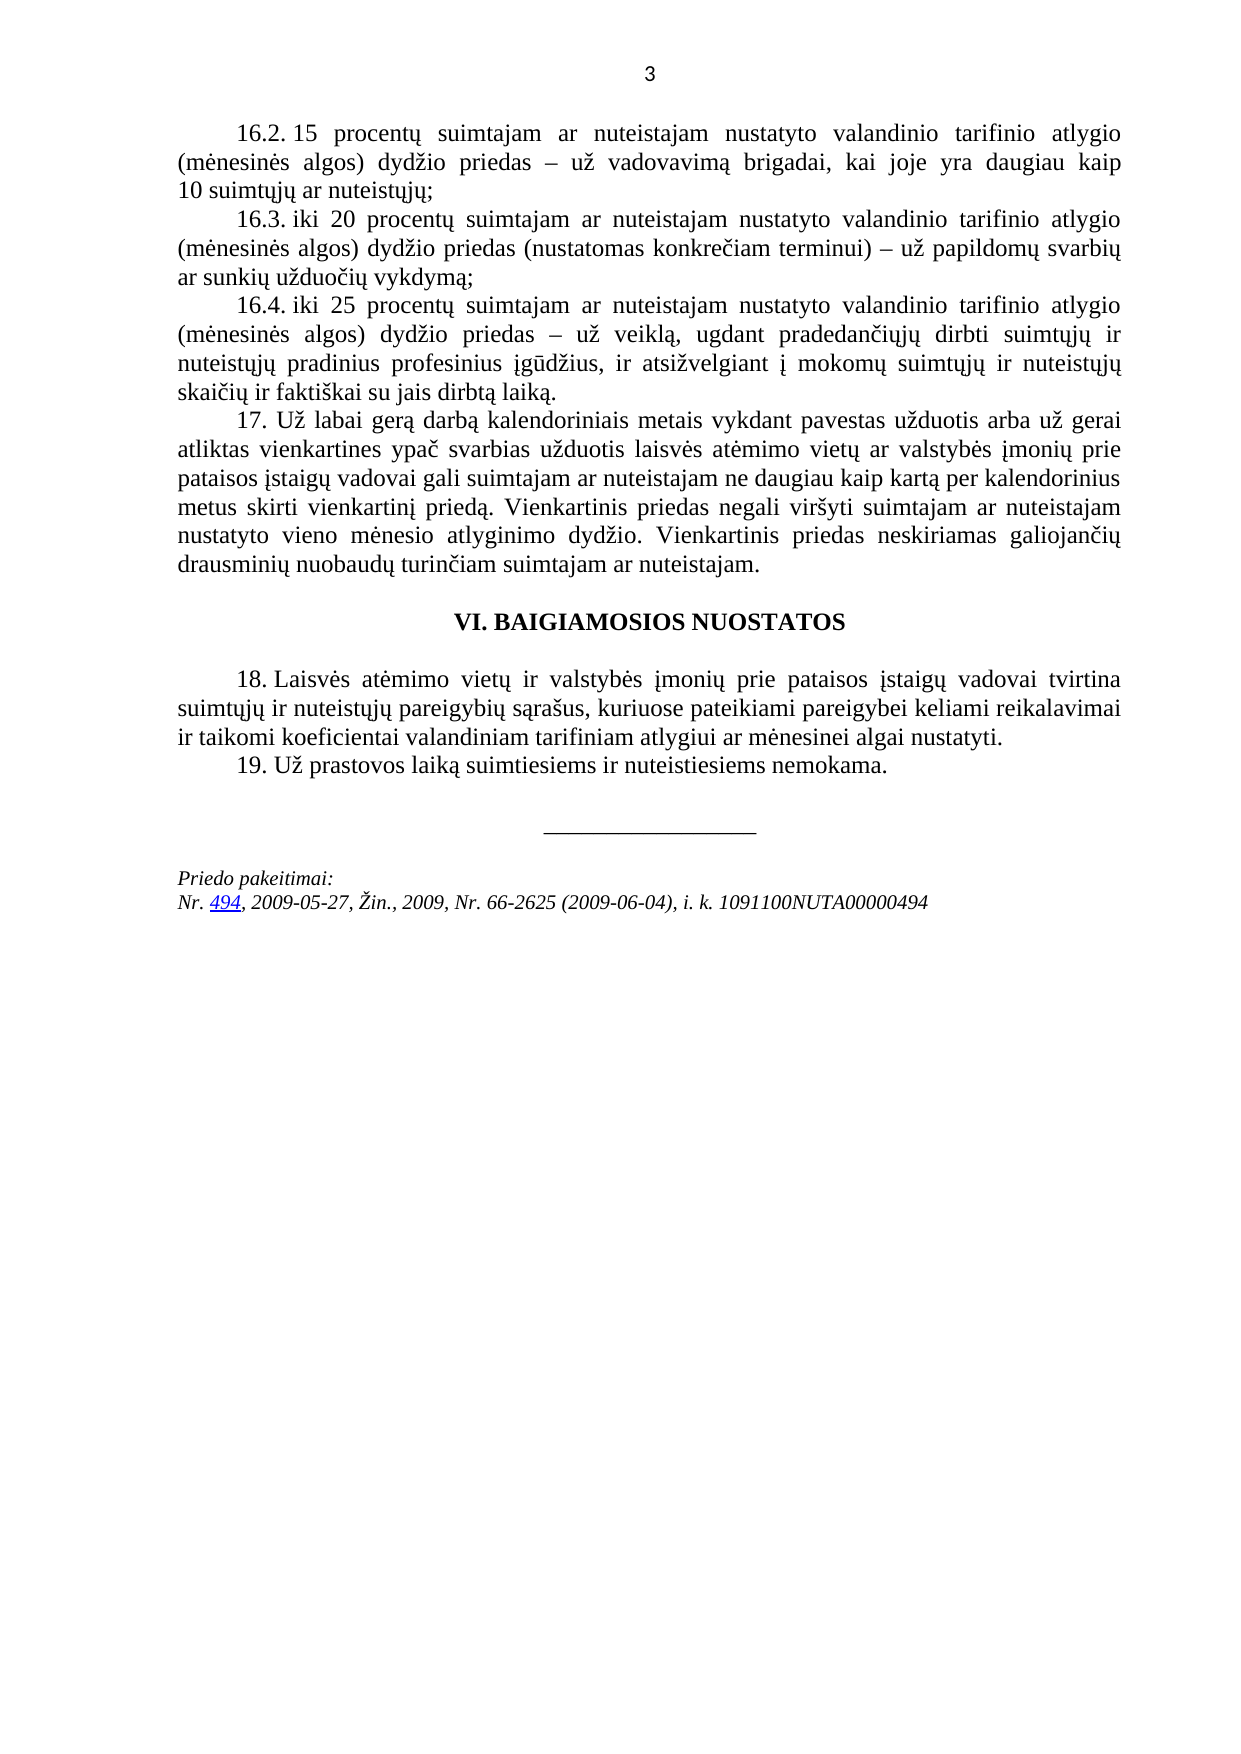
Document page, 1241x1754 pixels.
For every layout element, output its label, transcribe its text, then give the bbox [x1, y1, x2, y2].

text Nr. 494, 2009-05-27, Žin., 2009, Nr. 66-2625 (2009-06-04), i. k. 1091100NUTA00000494 [177, 890, 1122, 914]
text 17. Už labai gerą darbą kalendoriniais metais vykdant pavestas užduotis arba už gerai atliktas vienkartines ypač svarbias užduotis laisvės atėmimo vietų ar valstybės įmonių prie pataisos įstaigų vadovai gali suimtajam ar nuteistajam ne daugiau kaip kartą per kalendorinius metus skirti vienkartinį priedą. Vienkartinis priedas negali viršyti suimtajam ar nuteistajam nustatyto vieno mėnesio atlyginimo dydžio. Vienkartinis priedas neskiriamas galiojančių drausminių nuobaudų turinčiam suimtajam ar nuteistajam. [177, 406, 1122, 578]
text 16.4. iki 25 procentų suimtajam ar nuteistajam nustatyto valandinio tarifinio atlygio (mėnesinės algos) dydžio priedas – už veiklą, ugdant pradedančiųjų dirbti suimtųjų ir nuteistųjų pradinius profesinius įgūdžius, ir atsižvelgiant į mokomų suimtųjų ir nuteistųjų skaičių ir faktiškai su jais dirbtą laiką. [177, 291, 1122, 406]
text 18. Laisvės atėmimo vietų ir valstybės įmonių prie pataisos įstaigų vadovai tvirtina suimtųjų ir nuteistųjų pareigybių sąrašus, kuriuose pateikiami pareigybei keliami reikalavimai ir taikomi koeficientai valandiniam tarifiniam atlygiui ar mėnesinei algai nustatyti. [177, 664, 1122, 751]
text _________________ [177, 808, 1122, 837]
text 16.3. iki 20 procentų suimtajam ar nuteistajam nustatyto valandinio tarifinio atlygio (mėnesinės algos) dydžio priedas (nustatomas konkrečiam terminui) – už papildomų svarbių ar sunkių užduočių vykdymą; [177, 204, 1122, 291]
text Priedo pakeitimai: [177, 866, 1122, 890]
text 16.2. 15 procentų suimtajam ar nuteistajam nustatyto valandinio tarifinio atlygio (mėnesinės algos) dydžio priedas – už vadovavimą brigadai, kai joje yra daugiau kaip 10 suimtųjų ar nuteistųjų; [177, 118, 1122, 204]
text VI. BAIGIAMOSIOS NUOSTATOS [177, 607, 1122, 636]
text 19. Už prastovos laiką suimtiesiems ir nuteistiesiems nemokama. [177, 751, 1122, 779]
